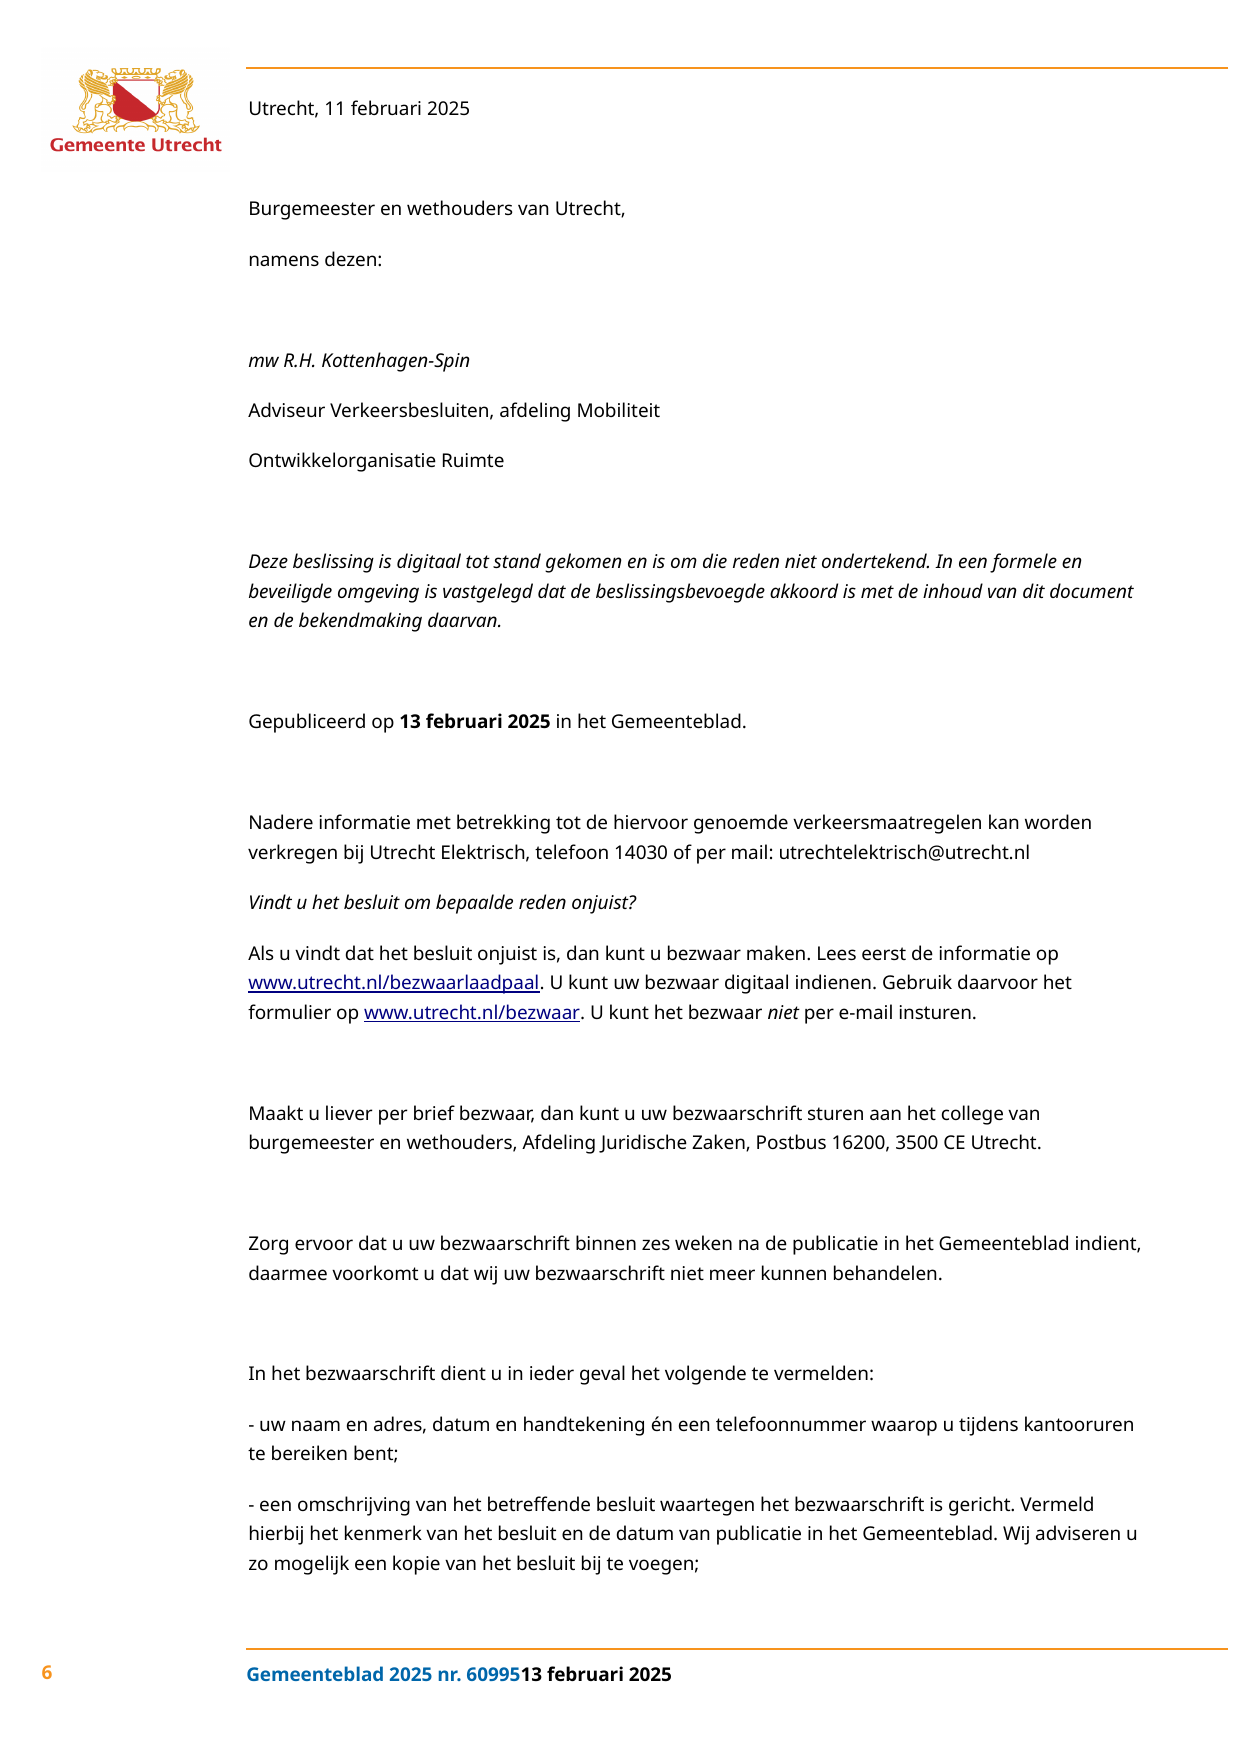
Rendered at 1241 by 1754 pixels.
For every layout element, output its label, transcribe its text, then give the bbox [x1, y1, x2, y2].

text Deze beslissing is digitaal tot stand gekomen en is om die reden niet ondertekend. In een formele en beveiligde omgeving is vastgelegd dat de beslissingsbevoegde akkoord is met de inhoud van dit document en de bekendmaking daarvan. [248, 548, 1152, 633]
text Maakt u liever per brief bezwaar, dan kunt u uw bezwaarschrift sturen aan het college van burgemeester en wethouders, Afdeling Juridische Zaken, Postbus 16200, 3500 CE Utrecht. [248, 1100, 1152, 1155]
text Adviseur Verkeersbesluiten, afdeling Mobiliteit [248, 397, 1152, 423]
text Nadere informatie met betrekking tot de hiervoor genoemde verkeersmaatregelen kan worden verkregen bij Utrecht Elektrisch, telefoon 14030 of per mail: utrechtelektrisch@utrecht.nl [248, 809, 1152, 865]
text Vindt u het besluit om bepaalde reden onjuist? [248, 889, 1152, 915]
text - een omschrijving van het betreffende besluit waartegen het bezwaarschrift is gericht. Vermeld hierbij het kenmerk van het besluit en de datum van publicatie in het Gemeenteblad. Wij adviseren u zo mogelijk een kopie van het besluit bij te voegen; [248, 1491, 1152, 1576]
text Utrecht, 11 februari 2025 [248, 95, 1152, 121]
text - uw naam en adres, datum en handtekening én een telefoonnummer waarop u tijdens kantooruren te bereiken bent; [248, 1411, 1152, 1466]
text namens dezen: [248, 246, 1152, 272]
text Als u vindt dat het besluit onjuist is, dan kunt u bezwaar maken. Lees eerst de informatie op www.utrecht.nl/bezwaarlaadpaal. U kunt uw bezwaar digitaal indienen. Gebruik daarvoor het formulier op www.utrecht.nl/bezwaar. U kunt het bezwaar niet per e-mail insturen. [248, 940, 1152, 1025]
picture [41, 47, 231, 172]
text Ontwikkelorganisatie Ruimte [248, 448, 1152, 473]
text Burgemeester en wethouders van Utrecht, [248, 196, 1152, 221]
text mw R.H. Kottenhagen-Spin [248, 347, 1152, 373]
text Zorg ervoor dat u uw bezwaarschrift binnen zes weken na de publicatie in het Gemeenteblad indient, daarmee voorkomt u dat wij uw bezwaarschrift niet meer kunnen behandelen. [248, 1230, 1152, 1286]
text In het bezwaarschrift dient u in ieder geval het volgende te vermelden: [248, 1361, 1152, 1386]
text Gepubliceerd op 13 februari 2025 in het Gemeenteblad. [248, 708, 1152, 734]
